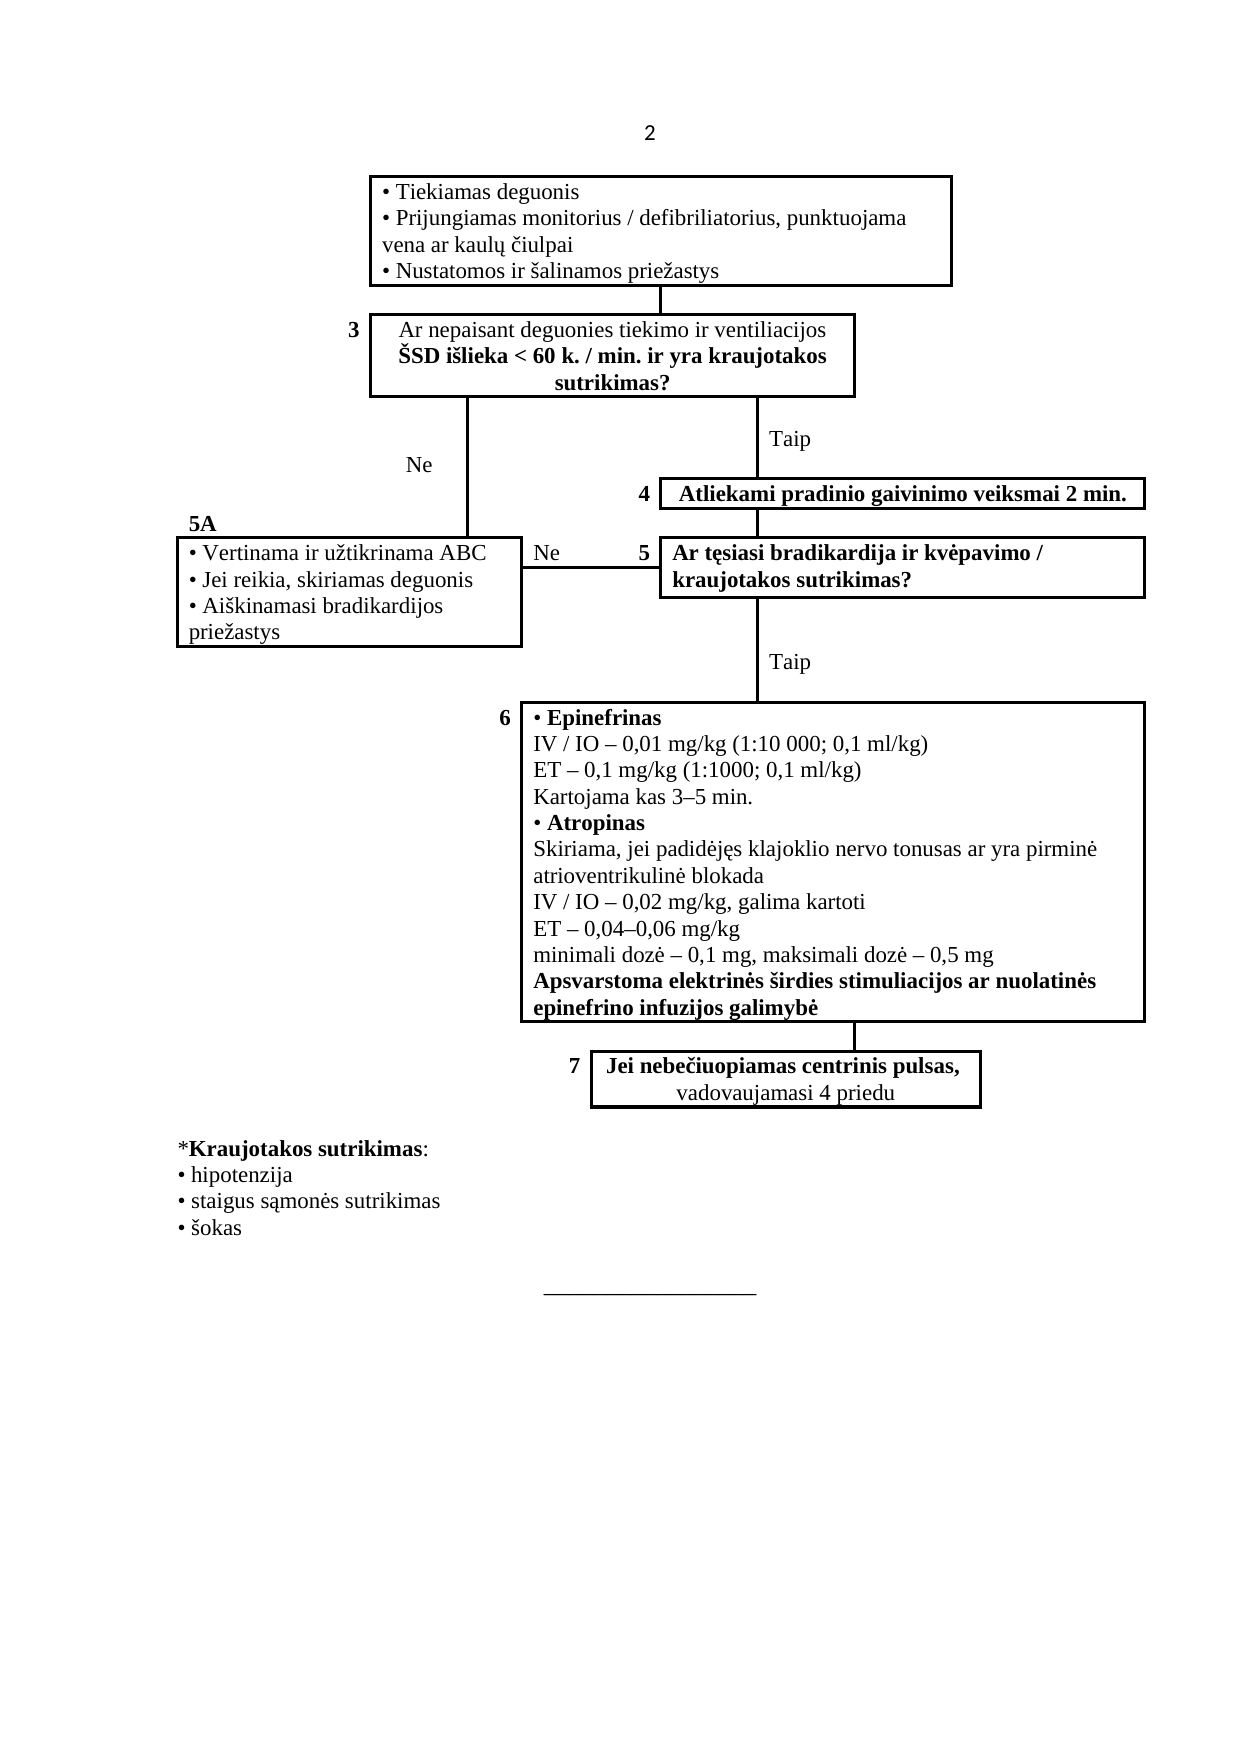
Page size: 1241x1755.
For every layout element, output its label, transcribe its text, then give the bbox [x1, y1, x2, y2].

table_cell Ar tęsiasi bradikardija ir kvėpavimo / kraujotakos sutrikimas? [662, 539, 1143, 596]
table_cell Ne [371, 451, 466, 477]
table_cell [759, 599, 854, 645]
table_cell Ne [523, 536, 591, 566]
table_cell [467, 1020, 522, 1049]
table_cell [1048, 425, 1145, 451]
table_cell [951, 510, 1048, 536]
table_cell [951, 425, 1048, 451]
text • šokas [177, 1214, 1122, 1240]
table_cell [467, 674, 522, 701]
text _________________ [177, 1269, 1122, 1298]
table_cell [758, 1023, 853, 1049]
table_cell [523, 569, 591, 596]
table_cell 6 [467, 701, 520, 1020]
table_cell [469, 477, 522, 507]
table_cell [274, 1050, 371, 1105]
table_cell [591, 569, 659, 596]
text • staigus sąmonės sutrikimas [177, 1187, 1122, 1214]
table_cell [371, 507, 466, 536]
table_cell [856, 1023, 980, 1049]
table_cell [951, 645, 1048, 674]
table_cell [854, 425, 951, 451]
table_cell [854, 287, 951, 313]
table_cell [371, 425, 466, 451]
table_cell [661, 645, 756, 674]
table_cell Ar nepaisant deguonies tiekimo ir ventiliacijos ŠSD išlieka < 60 k. / min. ir yra kraujotakos sutrikimas? [372, 316, 853, 395]
table_cell [371, 1050, 467, 1105]
table_cell 5A [177, 507, 274, 536]
table_cell [661, 599, 756, 645]
table_cell [1048, 674, 1145, 701]
table_cell [177, 674, 274, 701]
table_cell [759, 451, 854, 477]
table_cell Jei nebečiuopiamas centrinis pulsas, vadovaujamasi 4 priedu [593, 1053, 979, 1105]
table_cell [1048, 284, 1145, 313]
table_cell [758, 287, 854, 313]
table_cell [951, 451, 1048, 477]
table_cell [467, 1050, 522, 1105]
table_cell 5 [591, 536, 659, 566]
table_cell [854, 645, 951, 674]
table_cell [274, 1020, 371, 1049]
table_cell [177, 1050, 274, 1105]
table_cell [522, 398, 661, 424]
table_cell [177, 313, 274, 395]
table_cell [522, 1023, 591, 1049]
table_cell [951, 674, 1048, 701]
table_cell [177, 701, 274, 1020]
table_cell [177, 284, 274, 313]
table_cell [274, 507, 371, 536]
table_cell [522, 425, 661, 451]
table_cell [274, 425, 371, 451]
table_cell [274, 395, 371, 424]
table_cell [854, 451, 951, 477]
table_cell [469, 425, 522, 451]
table_cell [564, 287, 659, 313]
table_cell [980, 1023, 1048, 1049]
table_cell [661, 451, 756, 477]
table_cell [371, 1020, 467, 1049]
table_cell [661, 510, 756, 536]
table_cell [759, 398, 854, 424]
table_cell [469, 451, 522, 477]
table_cell [522, 674, 661, 701]
table_cell [177, 451, 274, 477]
table_cell [371, 648, 467, 674]
table_cell [951, 395, 1048, 424]
table_cell [371, 477, 466, 507]
table_cell Taip [759, 645, 854, 674]
table_cell [661, 425, 756, 451]
table_cell [951, 599, 1048, 645]
table_cell [274, 477, 371, 507]
table_cell [953, 175, 1048, 283]
table_cell [177, 175, 274, 283]
table_cell [274, 701, 371, 1020]
table_cell [522, 507, 661, 536]
table_cell [661, 674, 756, 701]
table_cell [274, 175, 369, 283]
table_cell [274, 451, 371, 477]
table_cell [522, 451, 661, 477]
table_cell [469, 398, 522, 424]
table_cell • Vertinama ir užtikrinama ABC • Jei reikia, skiriamas deguonis • Aiškinamasi bradikardijos priežastys [179, 539, 520, 645]
table_cell [371, 674, 467, 701]
table_cell [1048, 395, 1145, 424]
table_cell 3 [274, 313, 369, 395]
table_cell [177, 477, 274, 507]
table_cell 4 [522, 477, 659, 507]
table_cell [523, 596, 661, 645]
table_cell [1048, 1023, 1145, 1049]
table_cell [274, 284, 371, 313]
table_cell [177, 648, 274, 674]
table_cell [759, 674, 854, 701]
table_cell [854, 599, 951, 645]
table_cell [854, 510, 951, 536]
table_cell [469, 507, 522, 536]
text *Kraujotakos sutrikimas: [177, 1135, 1122, 1161]
table_cell [854, 674, 951, 701]
text • hipotenzija [177, 1161, 1122, 1187]
table_cell [759, 510, 854, 536]
table_cell [371, 398, 466, 424]
table_cell [661, 398, 756, 424]
table_cell [662, 287, 758, 313]
table_cell [1048, 645, 1145, 674]
table_cell [1048, 451, 1145, 477]
table_cell [1048, 313, 1145, 395]
table_cell [1048, 599, 1145, 645]
table_cell • Epinefrinas IV / IO – 0,01 mg/kg (1:10 000; 0,1 ml/kg) ET – 0,1 mg/kg (1:1000; 0,1 ml/kg) Kartojama kas 3–5 min. • Atropinas Skiriama, jei padidėjęs klajoklio nervo tonusas ar yra pirminė atrioventrikulinė blokada IV / IO – 0,02 mg/kg, galima kartoti ET – 0,04–0,06 mg/kg minimali dozė – 0,1 mg, maksimali dozė – 0,5 mg Apsvarstoma elektrinės širdies stimuliacijos ar nuolatinės epinefrino infuzijos galimybė [523, 704, 1143, 1020]
table_cell [274, 674, 371, 701]
table_cell [371, 701, 467, 1020]
table_cell [177, 1020, 274, 1049]
table_cell [1048, 175, 1145, 283]
table_cell [854, 395, 951, 424]
table_cell [467, 648, 522, 674]
table_cell [951, 284, 1048, 313]
table_cell • Tiekiamas deguonis • Prijungiamas monitorius / defibriliatorius, punktuojama vena ar kaulų čiulpai • Nustatomos ir šalinamos priežastys [372, 178, 950, 283]
table_cell Taip [759, 425, 854, 451]
table_cell [522, 645, 661, 674]
table_cell [467, 287, 564, 313]
table_cell Atliekami pradinio gaivinimo veiksmai 2 min. [662, 480, 1143, 507]
table_cell 7 [522, 1050, 590, 1105]
table_cell [177, 395, 274, 424]
table_cell [177, 425, 274, 451]
table_cell [591, 1023, 758, 1049]
table_cell [1048, 1050, 1145, 1105]
table_cell [1048, 510, 1145, 536]
table_cell [274, 648, 371, 674]
table_cell [856, 313, 951, 395]
table_cell [951, 313, 1048, 395]
table_cell [371, 287, 467, 313]
table_cell [982, 1050, 1048, 1105]
